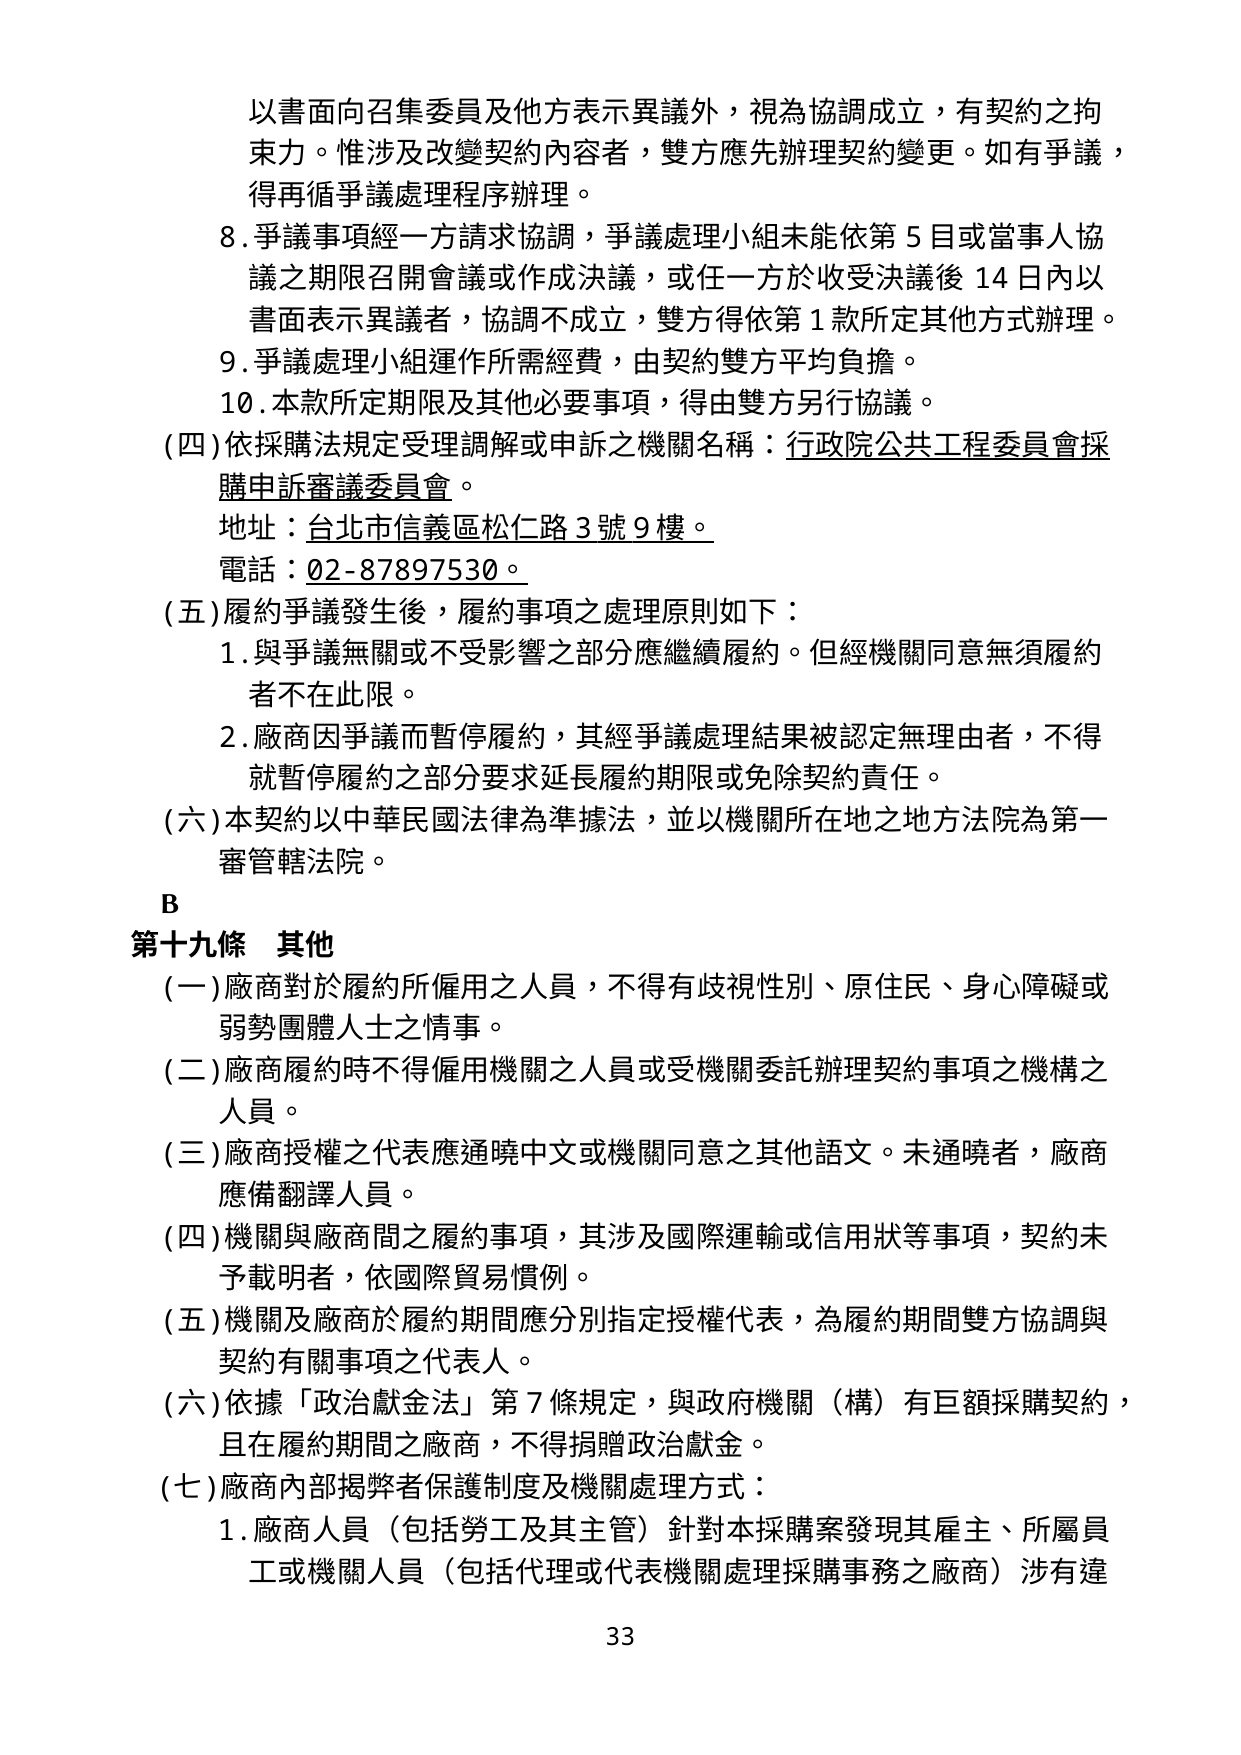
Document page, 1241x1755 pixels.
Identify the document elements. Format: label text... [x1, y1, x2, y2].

text (六)本契約以中華民國法律為準據法，並以機關所在地之地方法院為第一審管轄法院。 [159, 797, 1110, 880]
text (四)依採購法規定受理調解或申訴之機關名稱：行政院公共工程委員會採購申訴審議委員會。 [159, 422, 1110, 505]
text (五)履約爭議發生後，履約事項之處理原則如下： [159, 589, 1110, 630]
text (七)廠商內部揭弊者保護制度及機關處理方式： [156, 1464, 1110, 1506]
text (六)依據「政治獻金法」第7條規定，與政府機關（構）有巨額採購契約，且在履約期間之廠商，不得捐贈政治獻金。 [159, 1380, 1110, 1464]
text 7.爭議處理小組就爭議所為之決議，除任一方於收受決議後14日內以書面向召集委員及他方表示異議外，視為協調成立，有契約之拘束力。惟涉及改變契約內容者，雙方應先辦理契約變更。如有爭議，得再循爭議處理程序辦理。 [218, 89, 1104, 214]
text (三)廠商授權之代表應通曉中文或機關同意之其他語文。未通曉者，廠商應備翻譯人員。 [159, 1130, 1110, 1214]
text 地址：台北市信義區松仁路3號9樓。 [218, 505, 1110, 547]
text 2.廠商因爭議而暫停履約，其經爭議處理結果被認定無理由者，不得就暫停履約之部分要求延長履約期限或免除契約責任。 [218, 714, 1104, 797]
text (四)機關與廠商間之履約事項，其涉及國際運輸或信用狀等事項，契約未予載明者，依國際貿易慣例。 [159, 1214, 1110, 1297]
text 1.與爭議無關或不受影響之部分應繼續履約。但經機關同意無須履約者不在此限。 [218, 630, 1104, 714]
text 8.爭議事項經一方請求協調，爭議處理小組未能依第5目或當事人協議之期限召開會議或作成決議，或任一方於收受決議後14日內以書面表示異議者，協調不成立，雙方得依第1款所定其他方式辦理。 [218, 214, 1104, 339]
text (一)廠商對於履約所僱用之人員，不得有歧視性別、原住民、身心障礙或弱勢團體人士之情事。 [159, 964, 1110, 1047]
text (二)廠商履約時不得僱用機關之人員或受機關委託辦理契約事項之機構之人員。 [159, 1047, 1110, 1130]
text (五)機關及廠商於履約期間應分別指定授權代表，為履約期間雙方協調與契約有關事項之代表人。 [159, 1297, 1110, 1380]
text 10.本款所定期限及其他必要事項，得由雙方另行協議。 [218, 380, 1104, 422]
text 9.爭議處理小組運作所需經費，由契約雙方平均負擔。 [218, 339, 1104, 380]
text 第十九條 其他 [130, 922, 1110, 964]
text 電話：02-87897530。 [218, 547, 1110, 589]
text  [159, 880, 1110, 922]
text 1.廠商人員（包括勞工及其主管）針對本採購案發現其雇主、所屬員工或機關人員（包括代理或代表機關處理採購事務之廠商）涉有違 [217, 1506, 1110, 1591]
